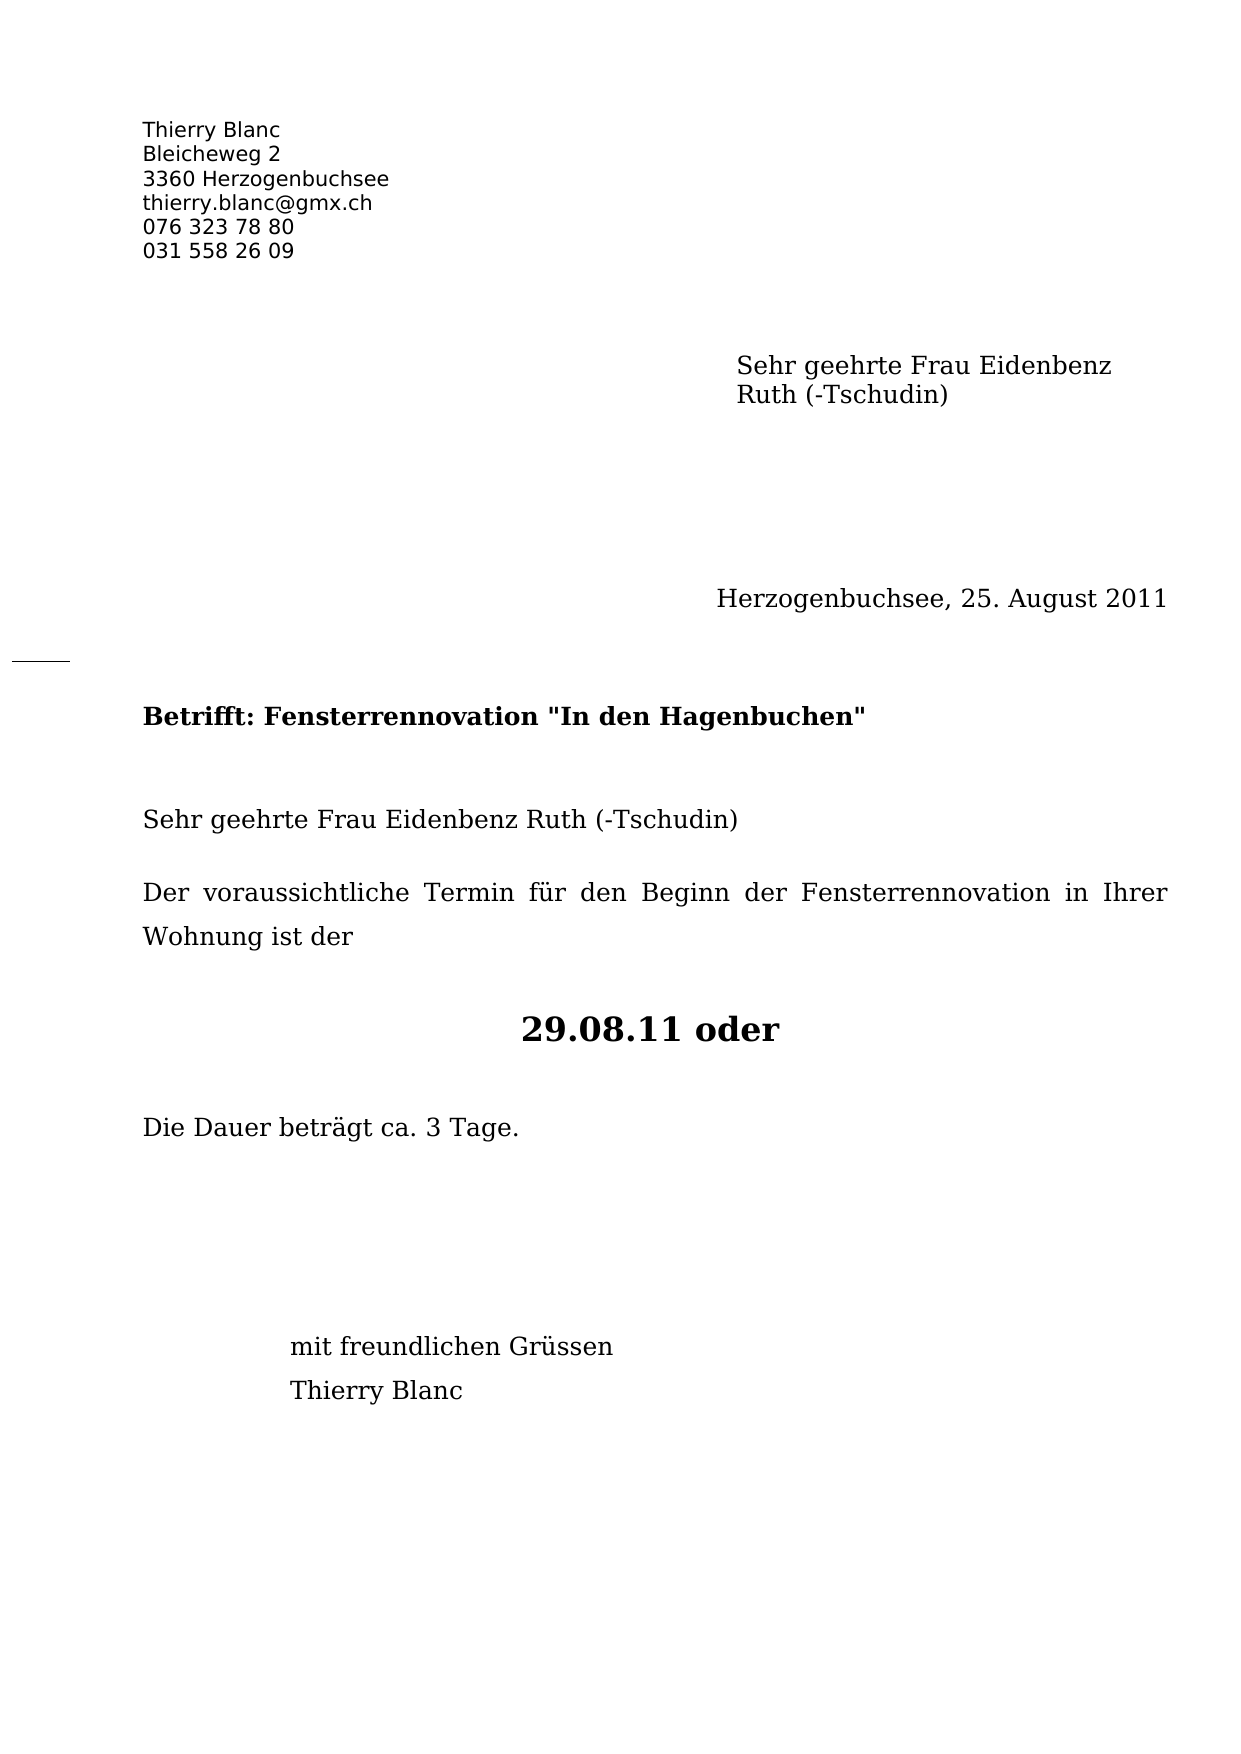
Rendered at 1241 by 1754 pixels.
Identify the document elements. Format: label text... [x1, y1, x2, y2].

text Sehr geehrte Frau Eidenbenz Ruth (-Tschudin) [142, 805, 1169, 834]
text 031 558 26 09 [142, 239, 1169, 264]
text Sehr geehrte Frau Eidenbenz Ruth (-Tschudin) [736, 351, 1169, 409]
text Bleicheweg 2 [142, 142, 1169, 167]
text Herzogenbuchsee, 25. August 2011 [142, 584, 1169, 614]
text thierry.blanc@gmx.ch [142, 191, 1169, 215]
text [12, 662, 70, 708]
text Betrifft: Fensterrennovation "In den Hagenbuchen" [142, 702, 1169, 732]
text Die Dauer beträgt ca. 3 Tage. [142, 1113, 1169, 1142]
text mit freundlichen Grüssen [290, 1332, 1169, 1362]
text Thierry Blanc [290, 1376, 1169, 1405]
text 076 323 78 80 [142, 215, 1169, 239]
text Der voraussichtliche Termin für den Beginn der Fensterrennovation in Ihrer Wohnung ist der [142, 879, 1169, 952]
text 3360 Herzogenbuchsee [142, 167, 1169, 191]
text Thierry Blanc [142, 118, 1169, 142]
text 29.08.11 oder [142, 1010, 1169, 1049]
